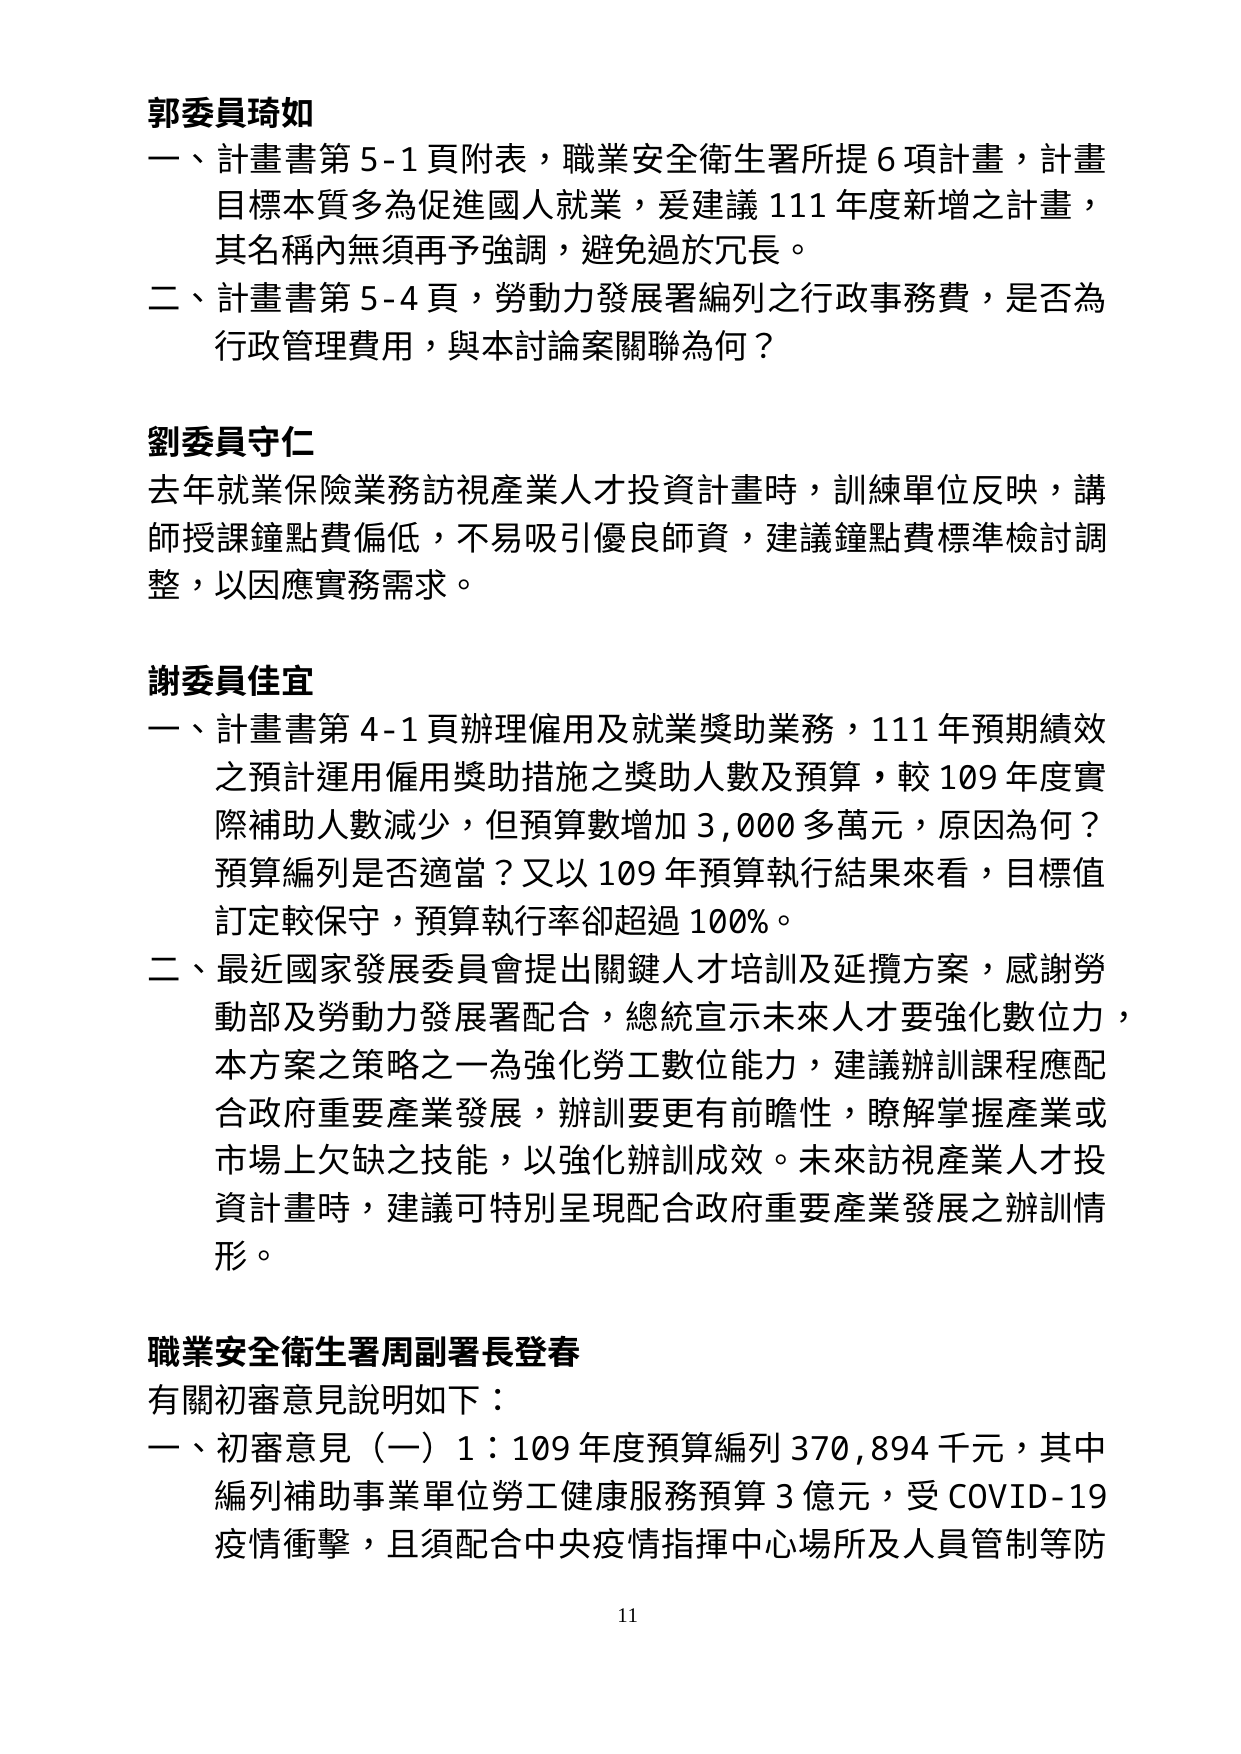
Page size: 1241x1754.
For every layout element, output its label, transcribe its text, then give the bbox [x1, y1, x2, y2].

text 一、計畫書第5-1頁附表，職業安全衛生署所提6項計畫，計畫目標本質多為促進國人就業，爰建議111年度新增之計畫，其名稱內無須再予強調，避免過於冗長。 [148, 134, 1107, 272]
text 去年就業保險業務訪視產業人才投資計畫時，訓練單位反映，講師授課鐘點費偏低，不易吸引優良師資，建議鐘點費標準檢討調整，以因應實務需求。 [148, 464, 1107, 607]
text 郭委員琦如 [148, 89, 1107, 134]
text 一、初審意見（一）1：109年度預算編列370,894千元，其中編列補助事業單位勞工健康服務預算3億元，受COVID-19疫情衝擊，且須配合中央疫情指揮中心場所及人員管制等防 [148, 1422, 1107, 1566]
text 劉委員守仁 [148, 416, 1107, 464]
text 二、計畫書第5-4頁，勞動力發展署編列之行政事務費，是否為行政管理費用，與本討論案關聯為何？ [148, 272, 1107, 368]
text 二、最近國家發展委員會提出關鍵人才培訓及延攬方案，感謝勞動部及勞動力發展署配合，總統宣示未來人才要強化數位力，本方案之策略之一為強化勞工數位能力，建議辦訓課程應配合政府重要產業發展，辦訓要更有前瞻性，瞭解掌握產業或市場上欠缺之技能，以強化辦訓成效。未來訪視產業人才投資計畫時，建議可特別呈現配合政府重要產業發展之辦訓情形。 [148, 943, 1107, 1278]
text 一、計畫書第4-1頁辦理僱用及就業獎助業務，111年預期績效之預計運用僱用獎助措施之獎助人數及預算，較109年度實際補助人數減少，但預算數增加3,000多萬元，原因為何？預算編列是否適當？又以109年預算執行結果來看，目標值訂定較保守，預算執行率卻超過100%。 [148, 703, 1107, 943]
text 職業安全衛生署周副署長登春 [148, 1326, 1107, 1374]
text 謝委員佳宜 [148, 655, 1107, 703]
text 有關初審意見說明如下： [148, 1374, 1107, 1422]
